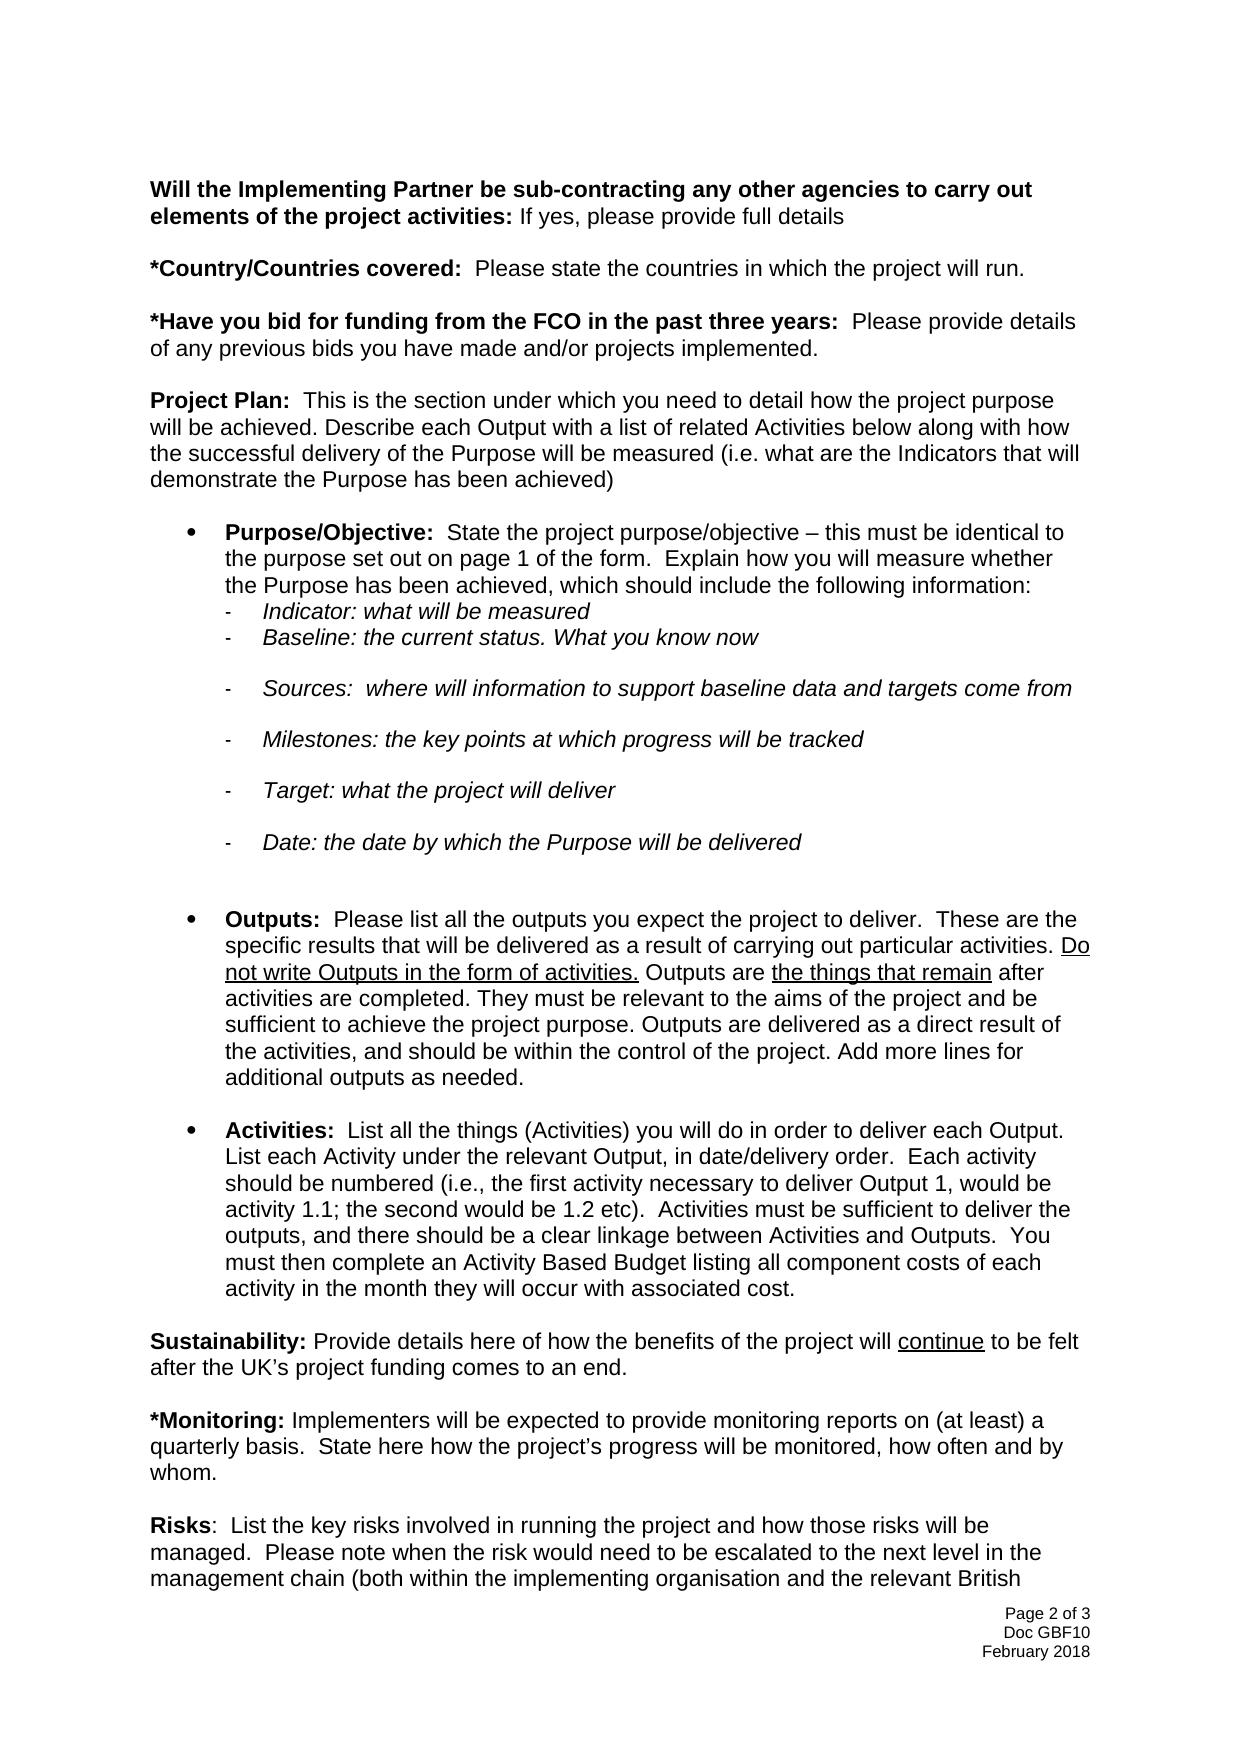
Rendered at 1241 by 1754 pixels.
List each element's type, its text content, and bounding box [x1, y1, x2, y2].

text Project Plan: This is the section under which you need to detail how the project purpose will be achieved. Describe each Output with a list of related Activities below along with how the successful delivery of the Purpose will be measured (i.e. what are the Indicators that will demonstrate the Purpose has been achieved) [150, 387, 1090, 493]
text *Monitoring: Implementers will be expected to provide monitoring reports on (at least) a quarterly basis. State here how the project’s progress will be monitored, how often and by whom. [150, 1407, 1090, 1486]
list Date: the date by which the Purpose will be delivered [225, 828, 1090, 855]
list Target: what the project will deliver [225, 777, 1090, 804]
list Baseline: the current status. What you know now [225, 624, 1090, 651]
list Indicator: what will be measured [225, 598, 1090, 624]
text *Country/Countries covered: Please state the countries in which the project will run. [150, 255, 1090, 282]
list Outputs: Please list all the outputs you expect the project to deliver. These are the specific results that will be delivered as a result of carrying out particular activities. Do not write Outputs in the form of activities. Outputs are the things that remain after activities are completed. They must be relevant to the aims of the project and be sufficient to achieve the project purpose. Outputs are delivered as a direct result of the activities, and should be within the control of the project. Add more lines for additional outputs as needed. [187, 906, 1090, 1090]
list Purpose/Objective: State the project purpose/objective – this must be identical to the purpose set out on page 1 of the form. Explain how you will measure whether the Purpose has been achieved, which should include the following information: [187, 519, 1090, 598]
text Will the Implementing Partner be sub-contracting any other agencies to carry out elements of the project activities: If yes, please provide full details [150, 176, 1090, 229]
list Milestones: the key points at which progress will be tracked [225, 726, 1090, 753]
list Activities: List all the things (Activities) you will do in order to deliver each Output. List each Activity under the relevant Output, in date/delivery order. Each activity should be numbered (i.e., the first activity necessary to deliver Output 1, would be activity 1.1; the second would be 1.2 etc). Activities must be sufficient to deliver the outputs, and there should be a clear linkage between Activities and Outputs. You must then complete an Activity Based Budget listing all component costs of each activity in the month they will occur with associated cost. [187, 1117, 1090, 1301]
text Risks: List the key risks involved in running the project and how those risks will be managed. Please note when the risk would need to be escalated to the next level in the management chain (both within the implementing organisation and the relevant British [150, 1512, 1090, 1591]
text *Have you bid for funding from the FCO in the past three years: Please provide details of any previous bids you have made and/or projects implemented. [150, 308, 1090, 361]
text Sustainability: Provide details here of how the benefits of the project will continue to be felt after the UK’s project funding comes to an end. [150, 1328, 1090, 1380]
list Sources: where will information to support baseline data and targets come from [225, 675, 1090, 702]
